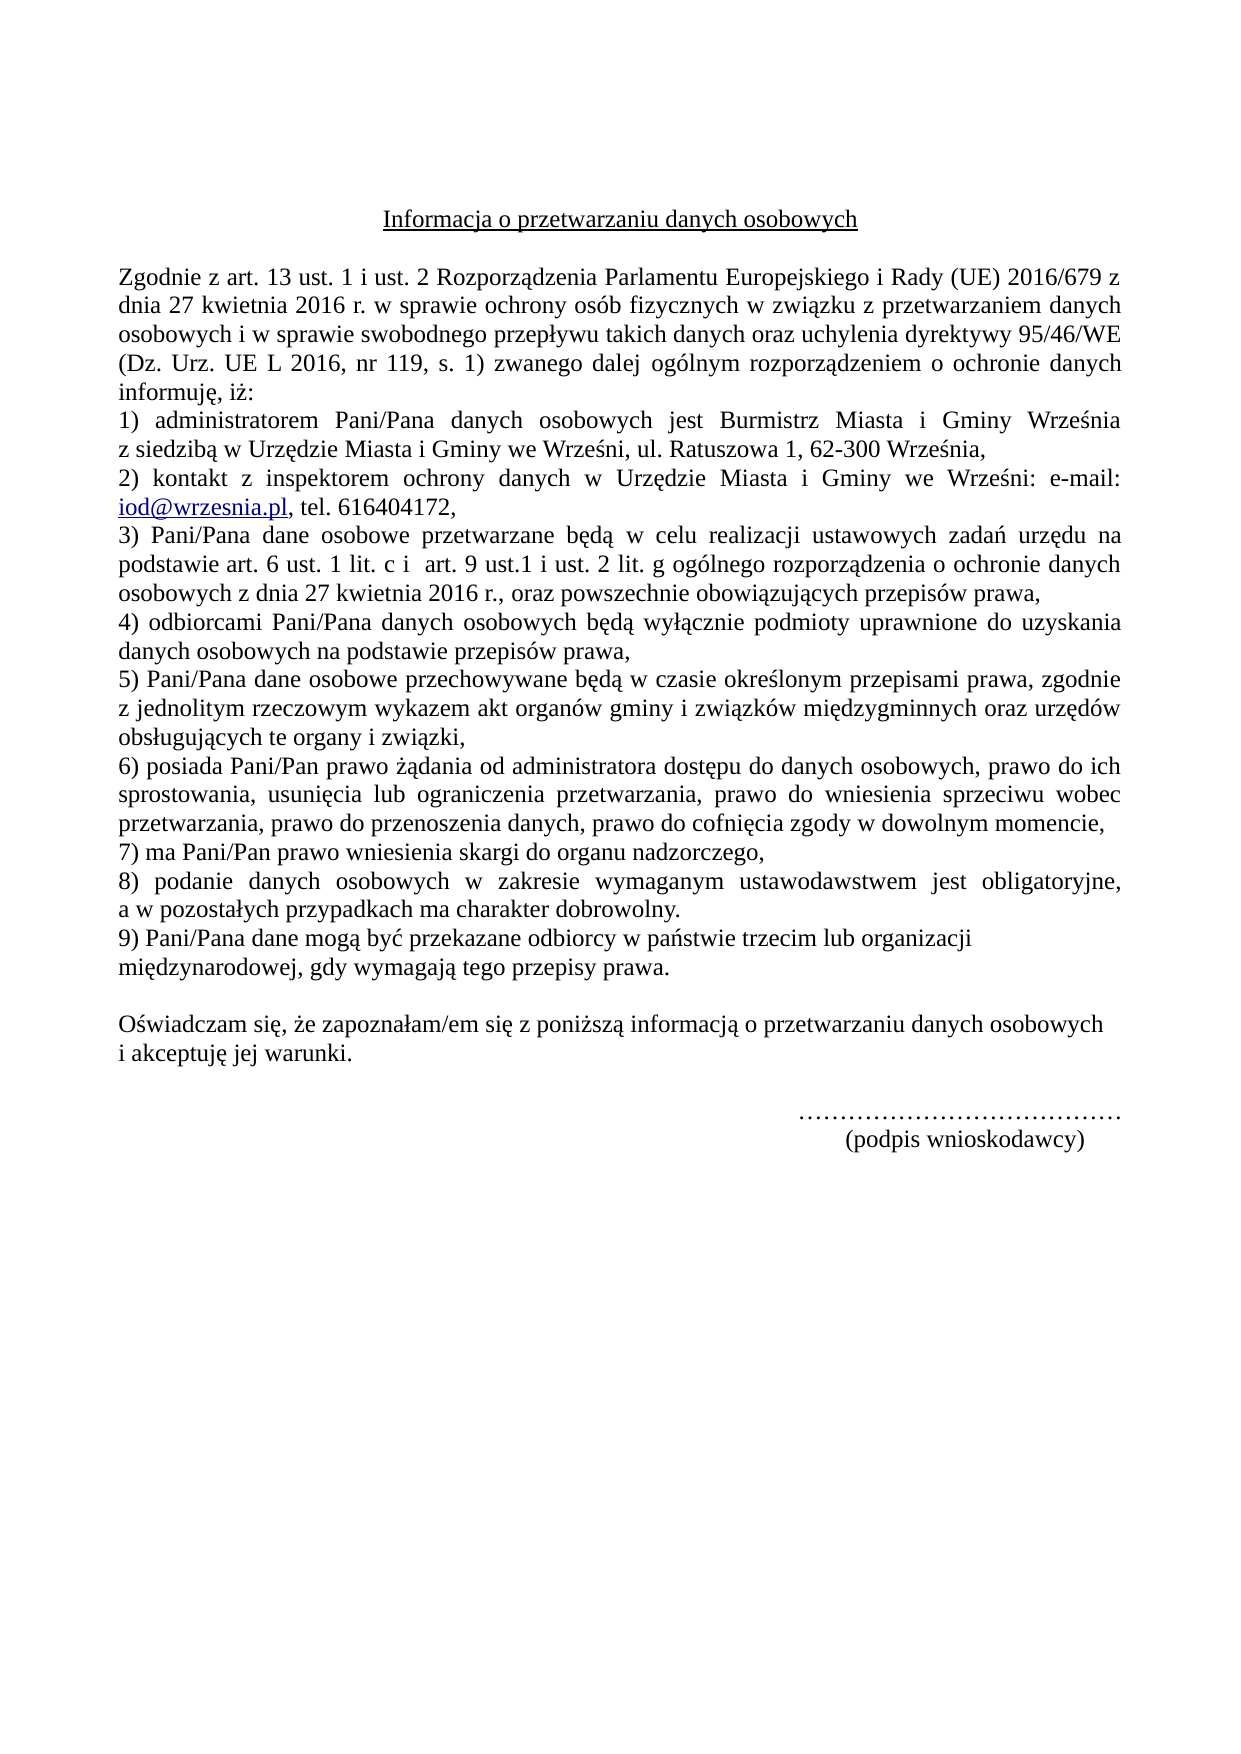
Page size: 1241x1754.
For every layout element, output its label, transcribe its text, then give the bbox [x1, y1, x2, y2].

text (podpis wnioskodawcy) [118, 1124, 1122, 1153]
text 2) kontakt z inspektorem ochrony danych w Urzędzie Miasta i Gminy we Wrześni: e-mail: iod@wrzesnia.pl, tel. 616404172, [118, 463, 1122, 521]
text 5) Pani/Pana dane osobowe przechowywane będą w czasie określonym przepisami prawa, zgodnie z jednolitym rzeczowym wykazem akt organów gminy i związków międzygminnych oraz urzędów obsługujących te organy i związki, [118, 664, 1122, 751]
text ………………………………… [118, 1096, 1122, 1124]
text 3) Pani/Pana dane osobowe przetwarzane będą w celu realizacji ustawowych zadań urzędu na podstawie art. 6 ust. 1 lit. c i art. 9 ust.1 i ust. 2 lit. g ogólnego rozporządzenia o ochronie danych osobowych z dnia 27 kwietnia 2016 r., oraz powszechnie obowiązujących przepisów prawa, [118, 521, 1122, 607]
text 1) administratorem Pani/Pana danych osobowych jest Burmistrz Miasta i Gminy Września z siedzibą w Urzędzie Miasta i Gminy we Wrześni, ul. Ratuszowa 1, 62-300 Września, [118, 406, 1122, 463]
text 8) podanie danych osobowych w zakresie wymaganym ustawodawstwem jest obligatoryjne, a w pozostałych przypadkach ma charakter dobrowolny. [118, 866, 1122, 923]
text Informacja o przetwarzaniu danych osobowych [118, 204, 1122, 233]
text 9) Pani/Pana dane mogą być przekazane odbiorcy w państwie trzecim lub organizacji międzynarodowej, gdy wymagają tego przepisy prawa. [118, 923, 1122, 981]
text Zgodnie z art. 13 ust. 1 i ust. 2 Rozporządzenia Parlamentu Europejskiego i Rady (UE) 2016/679 z dnia 27 kwietnia 2016 r. w sprawie ochrony osób fizycznych w związku z przetwarzaniem danych osobowych i w sprawie swobodnego przepływu takich danych oraz uchylenia dyrektywy 95/46/WE (Dz. Urz. UE L 2016, nr 119, s. 1) zwanego dalej ogólnym rozporządzeniem o ochronie danych informuję, iż: [118, 262, 1122, 406]
text 4) odbiorcami Pani/Pana danych osobowych będą wyłącznie podmioty uprawnione do uzyskania danych osobowych na podstawie przepisów prawa, [118, 607, 1122, 664]
text Oświadczam się, że zapoznałam/em się z poniższą informacją o przetwarzaniu danych osobowych i akceptuję jej warunki. [118, 1009, 1122, 1067]
text 7) ma Pani/Pan prawo wniesienia skargi do organu nadzorczego, [118, 837, 1122, 866]
text 6) posiada Pani/Pan prawo żądania od administratora dostępu do danych osobowych, prawo do ich sprostowania, usunięcia lub ograniczenia przetwarzania, prawo do wniesienia sprzeciwu wobec przetwarzania, prawo do przenoszenia danych, prawo do cofnięcia zgody w dowolnym momencie, [118, 751, 1122, 837]
